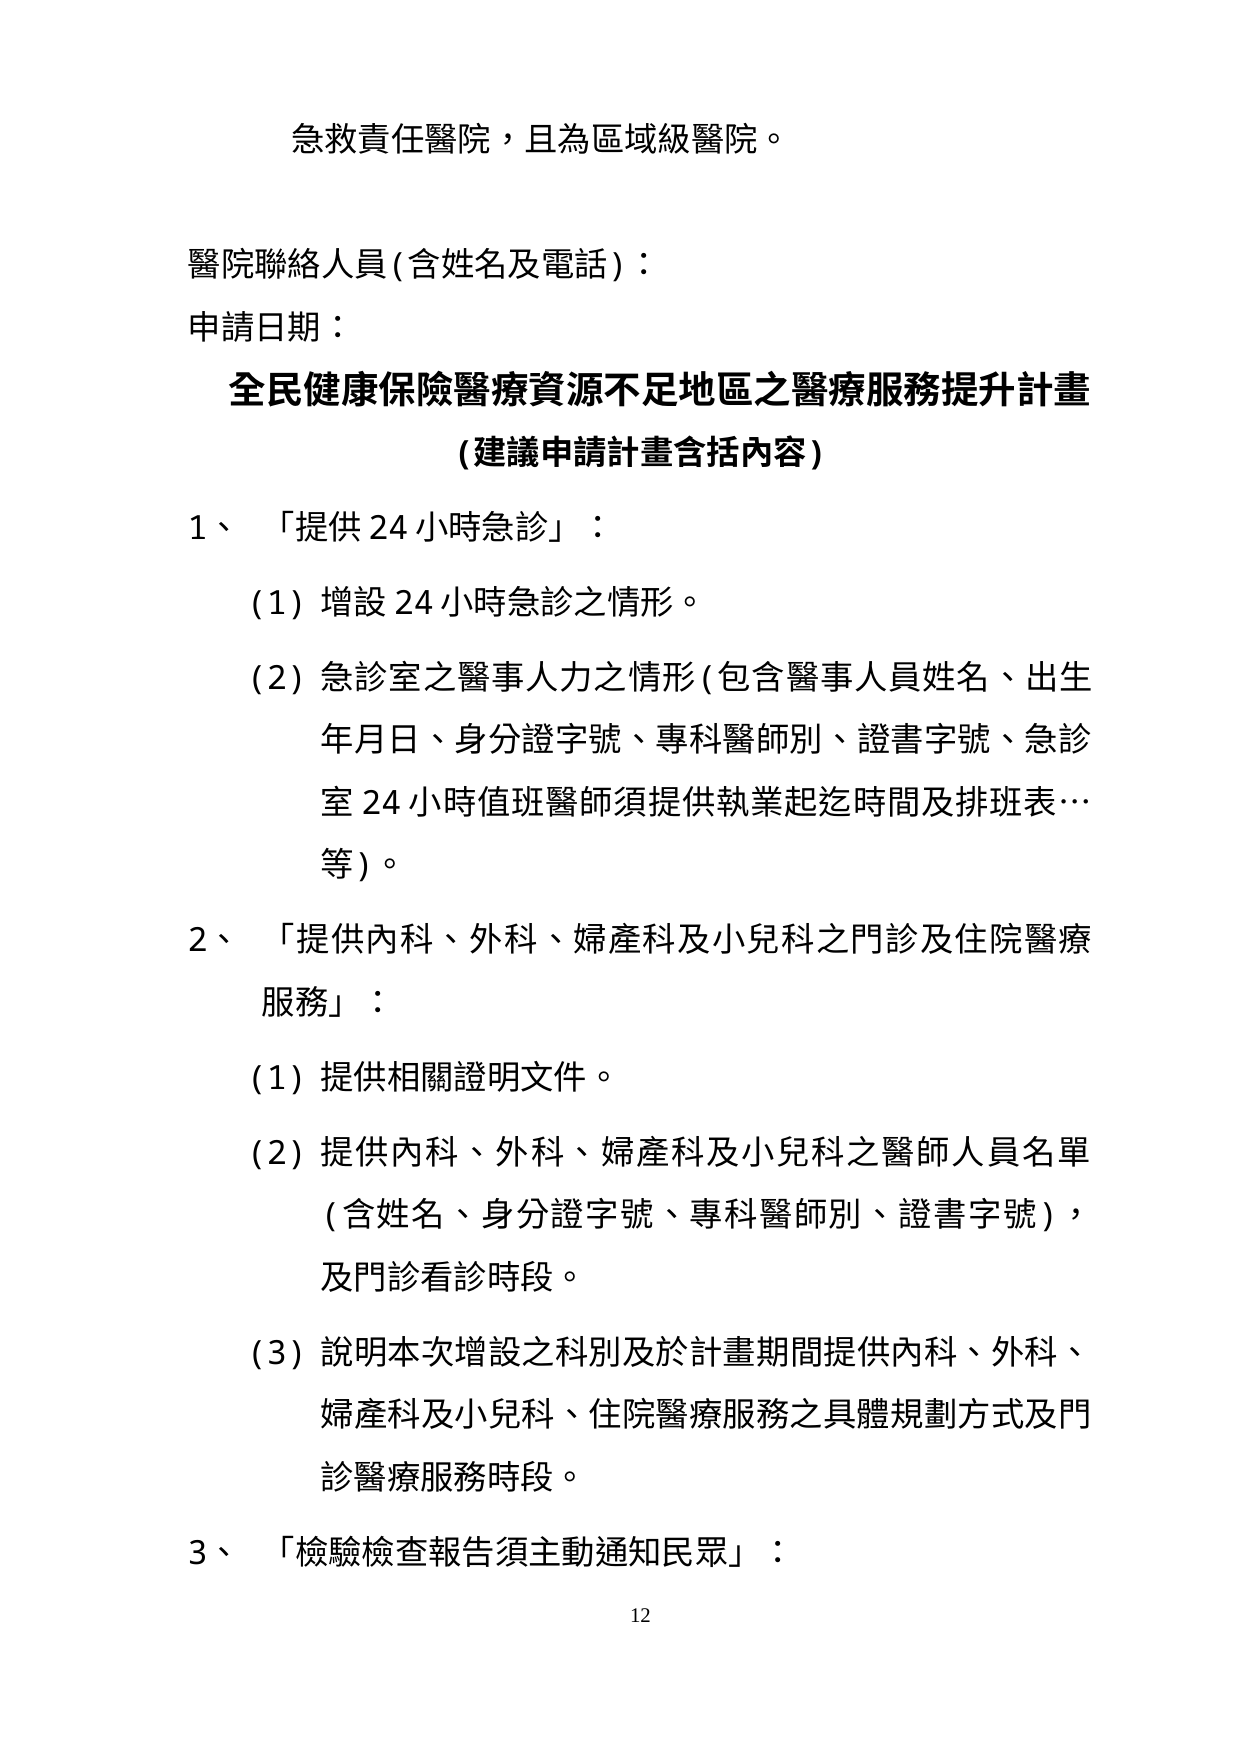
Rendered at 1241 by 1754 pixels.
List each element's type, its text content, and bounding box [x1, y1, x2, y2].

text 急救責任醫院，且為區域級醫院。 [188, 96, 1143, 158]
list 提供相關證明文件。 [247, 1033, 1093, 1096]
list 「提供24小時急診」： [187, 483, 1093, 546]
list 「提供內科、外科、婦產科及小兒科之門診及住院醫療服務」： [187, 896, 1093, 1021]
text 全民健康保險醫療資源不足地區之醫療服務提升計畫 [158, 346, 1162, 408]
text 申請日期： [187, 283, 1143, 346]
list 急診室之醫事人力之情形(包含醫事人員姓名、出生年月日、身分證字號、專科醫師別、證書字號、急診室24小時值班醫師須提供執業起迄時間及排班表…等)。 [247, 633, 1093, 883]
list 說明本次增設之科別及於計畫期間提供內科、外科、婦產科及小兒科、住院醫療服務之具體規劃方式及門診醫療服務時段。 [247, 1308, 1093, 1496]
list 增設24小時急診之情形。 [247, 558, 1093, 621]
text (建議申請計畫含括內容) [271, 408, 1093, 471]
list 「檢驗檢查報告須主動通知民眾」： [187, 1508, 1093, 1571]
text 醫院聯絡人員(含姓名及電話)： [187, 221, 1143, 283]
list 提供內科、外科、婦產科及小兒科之醫師人員名單(含姓名、身分證字號、專科醫師別、證書字號)，及門診看診時段。 [247, 1108, 1093, 1296]
